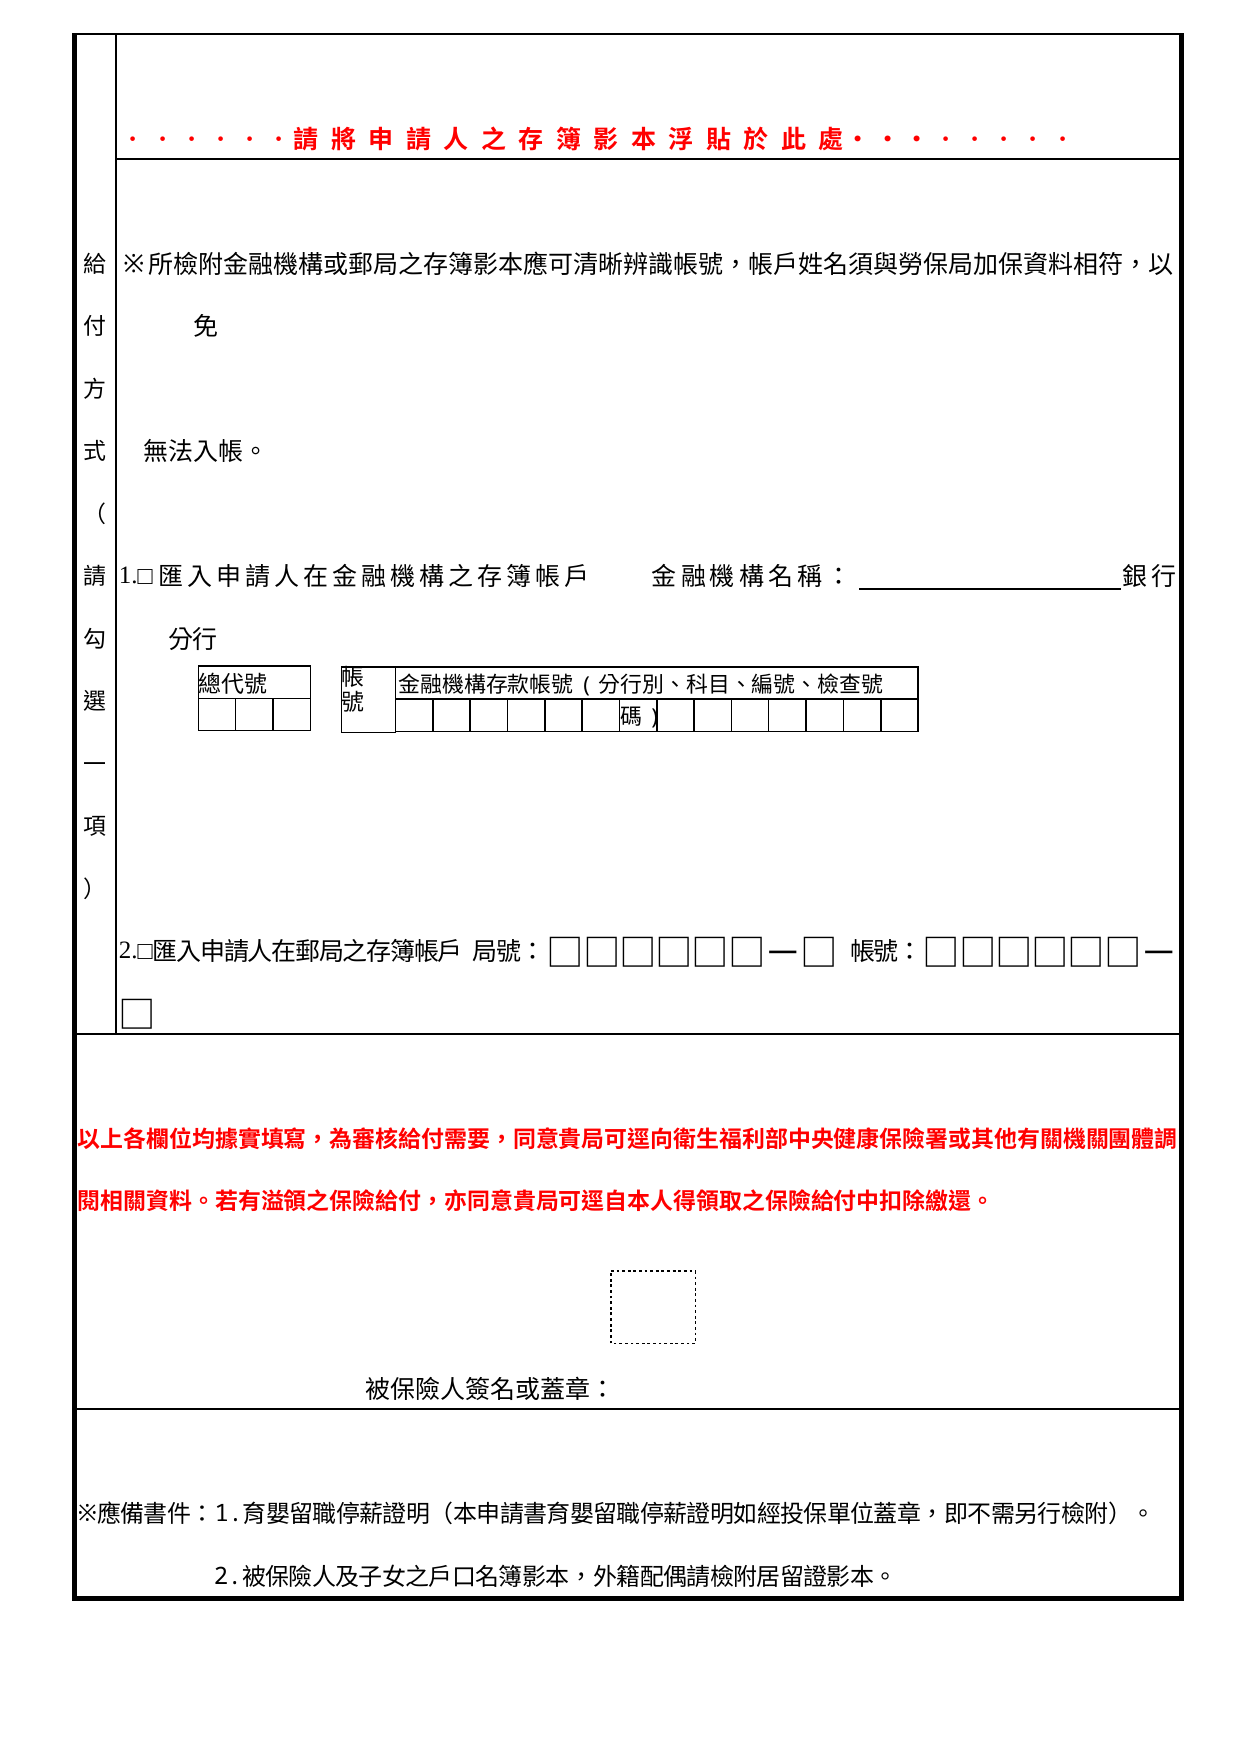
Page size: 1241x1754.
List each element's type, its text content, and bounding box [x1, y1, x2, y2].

table_cell ※應備書件：1.育嬰留職停薪證明（本申請書育嬰留職停薪證明如經投保單位蓋章，即不需另行檢附）。 2.被保險人及子女之戶口名簿影本，外籍配偶請檢附居留證影本。 [77, 1410, 1179, 1596]
table_cell [59, 1033, 72, 1408]
table_cell [59, 33, 72, 158]
table_cell [59, 158, 72, 1033]
table_cell 給付方式（請勾選一項） [77, 35, 115, 1033]
table_cell 以上各欄位均據實填寫，為審核給付需要，同意貴局可逕向衛生福利部中央健康保險署或其他有關機關團體調閱相關資料。若有溢領之保險給付，亦同意貴局可逕自本人得領取之保險給付中扣除繳還。 被保險人簽名或蓋章： [77, 1035, 1179, 1408]
table_cell ．．．．．．請 將 申 請 人 之 存 簿 影 本 浮 貼 於 此 處．．．．．．．． [117, 35, 1179, 158]
table_cell ※所檢附金融機構或郵局之存簿影本應可清晰辨識帳號，帳戶姓名須與勞保局加保資料相符，以免 無法入帳。 1.□匯入申請人在金融機構之存簿帳戶 金融機構名稱： 銀行 分行 2.□匯入申請人在郵局之存簿帳戶 局號：□□□□□□－□ 帳號：□□□□□□－□ [117, 160, 1179, 1033]
table_cell [59, 1408, 72, 1596]
